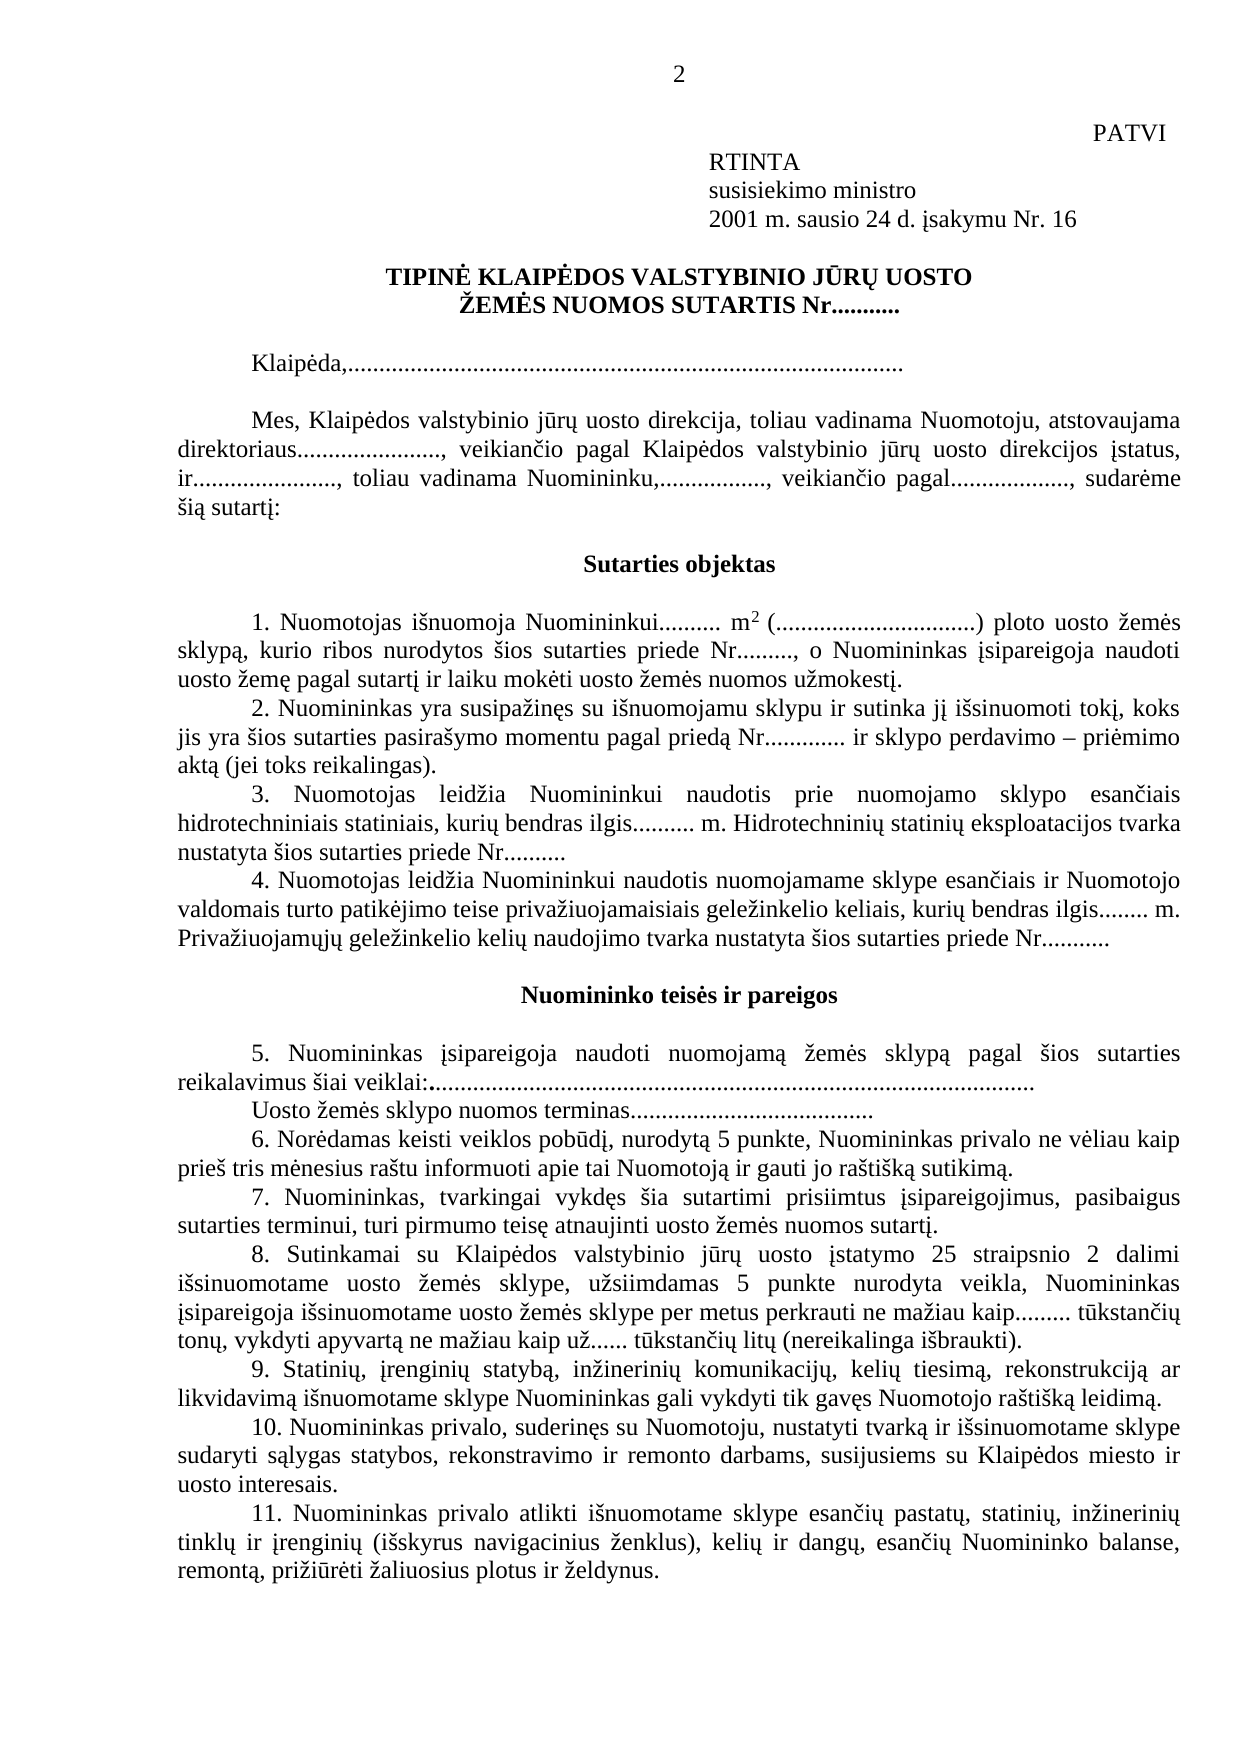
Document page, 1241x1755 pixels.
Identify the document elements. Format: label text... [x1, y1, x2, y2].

text susisiekimo ministro [177, 176, 1181, 204]
text 3. Nuomotojas leidžia Nuomininkui naudotis prie nuomojamo sklypo esančiais hidrotechniniais statiniais, kurių bendras ilgis.......... m. Hidrotechninių statinių eksploatacijos tvarka nustatyta šios sutarties priede Nr.......... [177, 779, 1181, 866]
text 2. Nuomininkas yra susipažinęs su išnuomojamu sklypu ir sutinka jį išsinuomoti tokį, koks jis yra šios sutarties pasirašymo momentu pagal priedą Nr............. ir sklypo perdavimo – priėmimo aktą (jei toks reikalingas). [177, 693, 1181, 779]
text ŽEMĖS NUOMOS SUTARTIS Nr........... [177, 291, 1181, 319]
text 4. Nuomotojas leidžia Nuomininkui naudotis nuomojamame sklype esančiais ir Nuomotojo valdomais turto patikėjimo teise privažiuojamaisiais geležinkelio keliais, kurių bendras ilgis........ m. Privažiuojamųjų geležinkelio kelių naudojimo tvarka nustatyta šios sutarties priede Nr........... [177, 866, 1181, 952]
text 11. Nuomininkas privalo atlikti išnuomotame sklype esančių pastatų, statinių, inžinerinių tinklų ir įrenginių (išskyrus navigacinius ženklus), kelių ir dangų, esančių Nuomininko balanse, remontą, prižiūrėti žaliuosius plotus ir želdynus. [177, 1498, 1181, 1584]
text 10. Nuomininkas privalo, suderinęs su Nuomotoju, nustatyti tvarką ir išsinuomotame sklype sudaryti sąlygas statybos, rekonstravimo ir remonto darbams, susijusiems su Klaipėdos miesto ir uosto interesais. [177, 1412, 1181, 1498]
text 1. Nuomotojas išnuomoja Nuomininkui.......... m2 (................................) ploto uosto žemės sklypą, kurio ribos nurodytos šios sutarties priede Nr........., o Nuomininkas įsipareigoja naudoti uosto žemę pagal sutartį ir laiku mokėti uosto žemės nuomos užmokestį. [177, 607, 1181, 693]
text 6. Norėdamas keisti veiklos pobūdį, nurodytą 5 punkte, Nuomininkas privalo ne vėliau kaip prieš tris mėnesius raštu informuoti apie tai Nuomotoją ir gauti jo raštišką sutikimą. [177, 1124, 1181, 1182]
text 8. Sutinkamai su Klaipėdos valstybinio jūrų uosto įstatymo 25 straipsnio 2 dalimi išsinuomotame uosto žemės sklype, užsiimdamas 5 punkte nurodyta veikla, Nuomininkas įsipareigoja išsinuomotame uosto žemės sklype per metus perkrauti ne mažiau kaip......... tūkstančių tonų, vykdyti apyvartą ne mažiau kaip už...... tūkstančių litų (nereikalinga išbraukti). [177, 1239, 1181, 1354]
text 7. Nuomininkas, tvarkingai vykdęs šia sutartimi prisiimtus įsipareigojimus, pasibaigus sutarties terminui, turi pirmumo teisę atnaujinti uosto žemės nuomos sutartį. [177, 1182, 1181, 1239]
text 5. Nuomininkas įsipareigoja naudoti nuomojamą žemės sklypą pagal šios sutarties reikalavimus šiai veiklai:................................................................................................. [177, 1038, 1181, 1096]
text 9. Statinių, įrenginių statybą, inžinerinių komunikacijų, kelių tiesimą, rekonstrukciją ar likvidavimą išnuomotame sklype Nuomininkas gali vykdyti tik gavęs Nuomotojo raštišką leidimą. [177, 1354, 1181, 1412]
text Mes, Klaipėdos valstybinio jūrų uosto direkcija, toliau vadinama Nuomotoju, atstovaujama direktoriaus......................., veikiančio pagal Klaipėdos valstybinio jūrų uosto direkcijos įstatus, ir......................., toliau vadinama Nuomininku,................., veikiančio pagal..................., sudarėme šią sutartį: [177, 406, 1181, 521]
text 2001 m. sausio 24 d. įsakymu Nr. 16 [177, 204, 1181, 233]
text TIPINĖ KLAIPĖDOS VALSTYBINIO JŪRŲ UOSTO [177, 262, 1181, 291]
text Nuomininko teisės ir pareigos [177, 981, 1181, 1009]
text Klaipėda,......................................................................................... [177, 348, 1181, 377]
text Sutarties objektas [177, 549, 1181, 578]
text PATVIRTINTA [709, 118, 1181, 176]
text Uosto žemės sklypo nuomos terminas....................................... [177, 1096, 1181, 1124]
